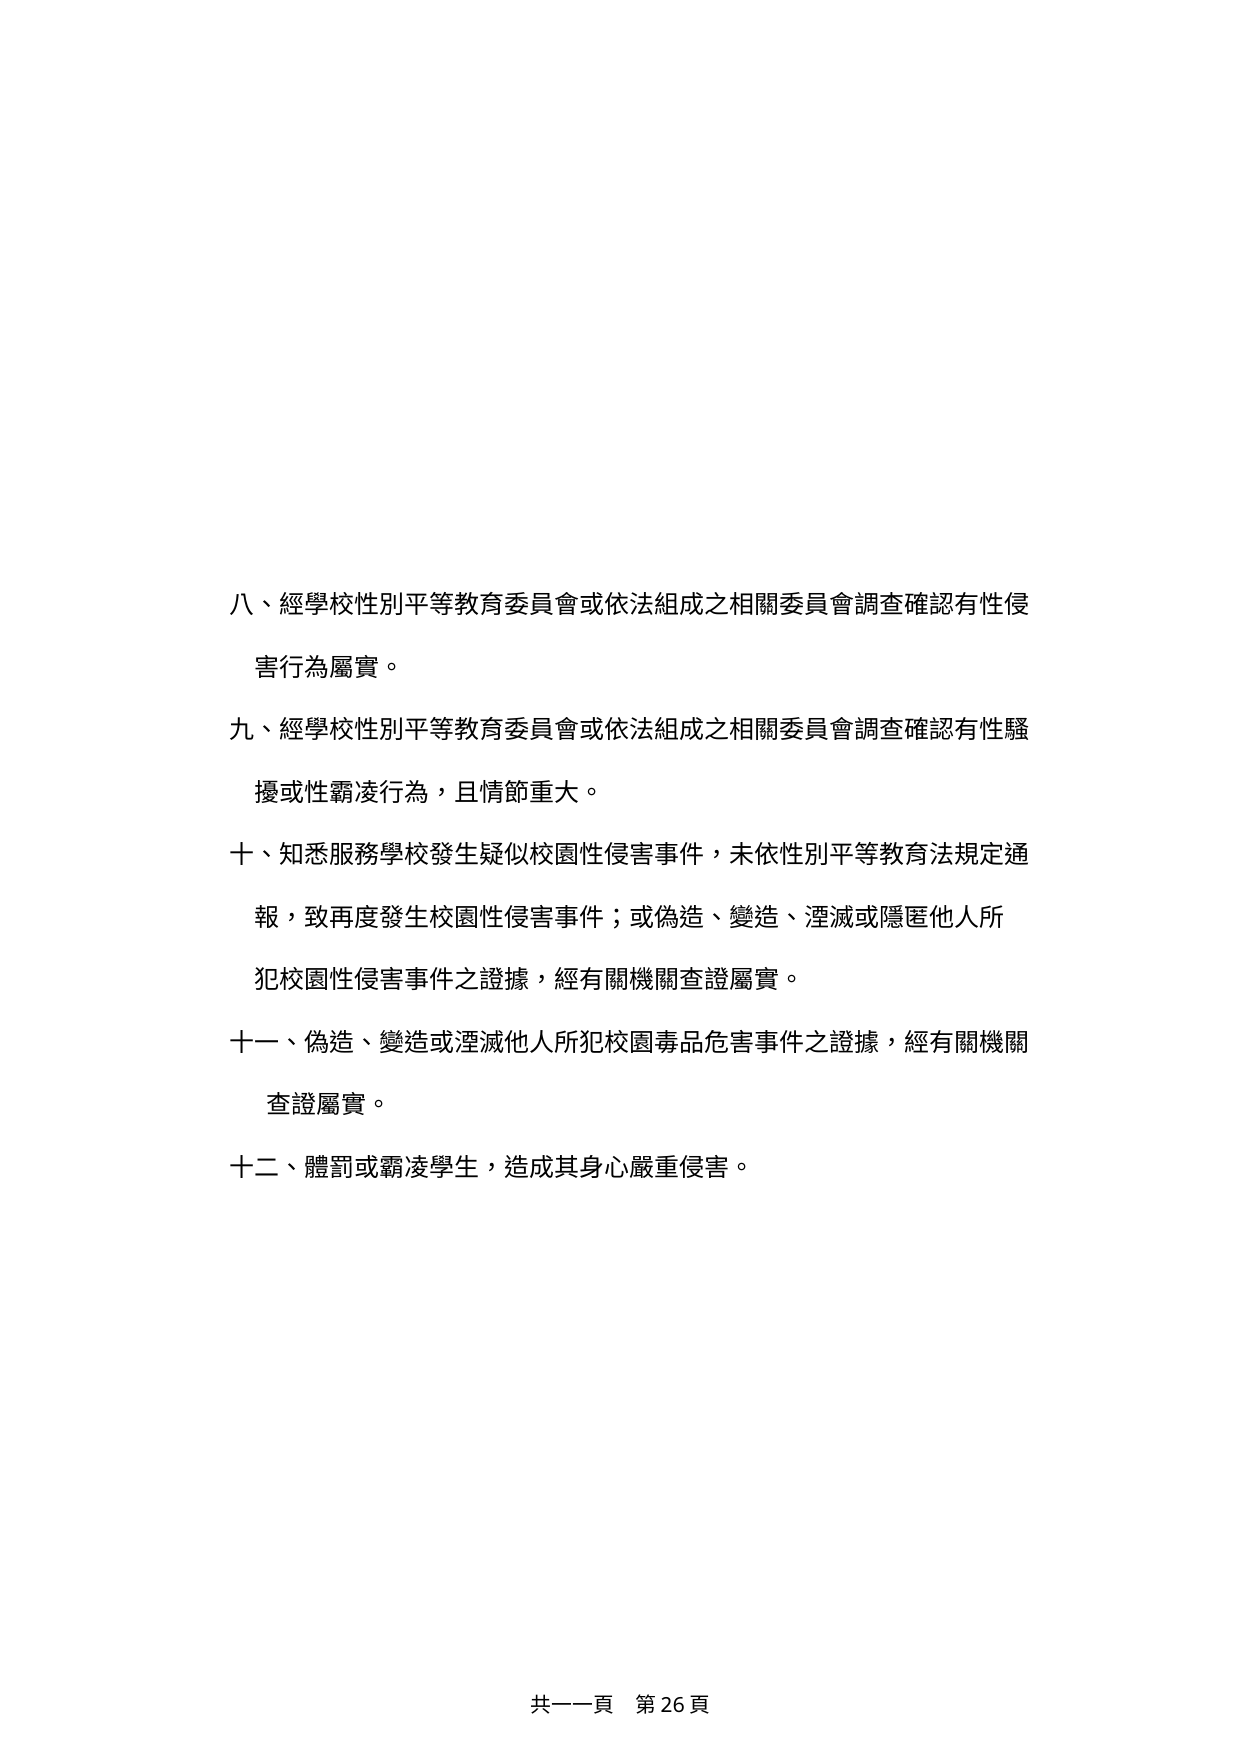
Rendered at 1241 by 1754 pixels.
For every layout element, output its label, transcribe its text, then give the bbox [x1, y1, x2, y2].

text 查證屬實。 [118, 1061, 1122, 1124]
text 害行為屬實。 [118, 624, 1122, 686]
text 報，致再度發生校園性侵害事件；或偽造、變造、湮滅或隱匿他人所 [118, 874, 1122, 936]
text 犯校園性侵害事件之證據，經有關機關查證屬實。 [118, 936, 1122, 999]
text 九、經學校性別平等教育委員會或依法組成之相關委員會調查確認有性騷 [118, 686, 1122, 749]
text 擾或性霸凌行為，且情節重大。 [118, 749, 1122, 811]
text 十二、體罰或霸凌學生，造成其身心嚴重侵害。 [118, 1124, 1122, 1186]
text 十、知悉服務學校發生疑似校園性侵害事件，未依性別平等教育法規定通 [118, 811, 1122, 874]
text 八、經學校性別平等教育委員會或依法組成之相關委員會調查確認有性侵 [118, 561, 1122, 624]
text 十一、偽造、變造或湮滅他人所犯校園毒品危害事件之證據，經有關機關 [118, 999, 1122, 1061]
